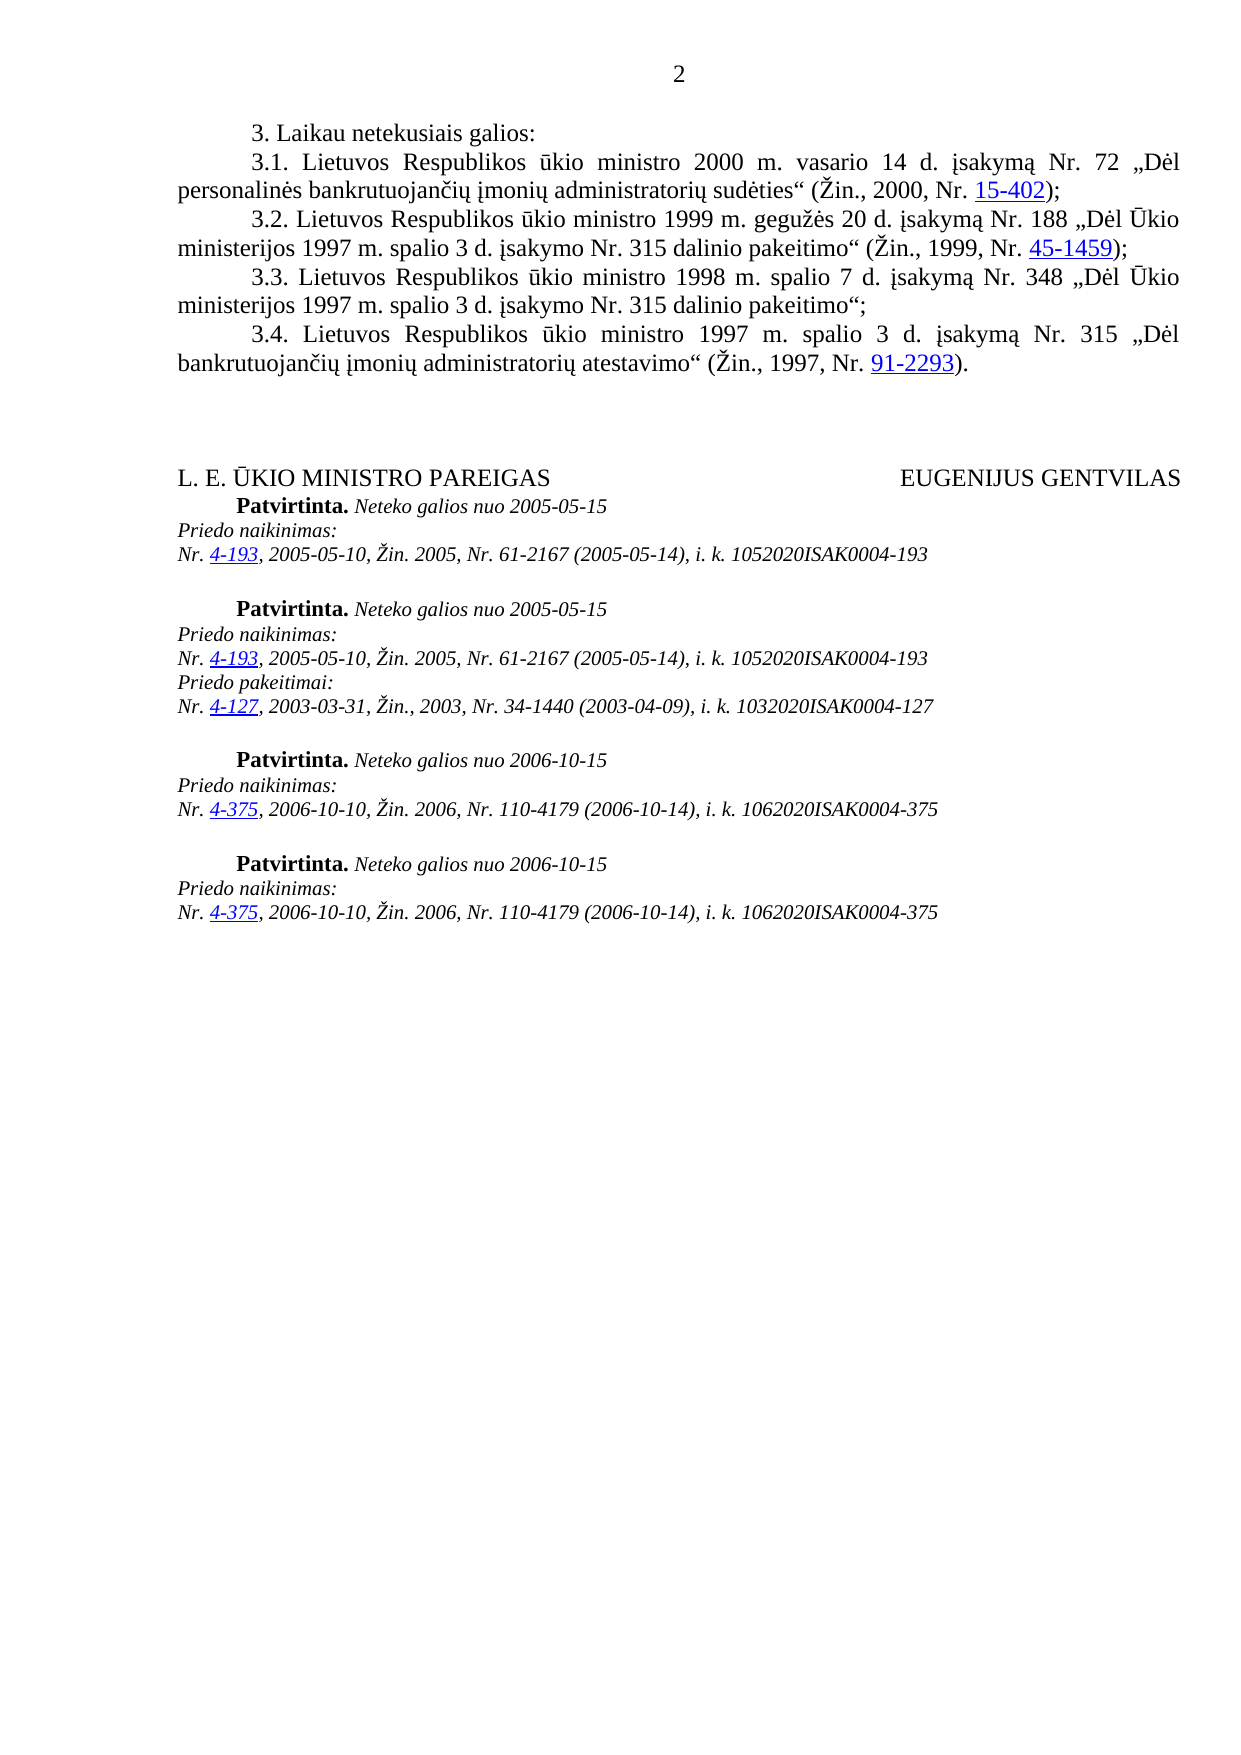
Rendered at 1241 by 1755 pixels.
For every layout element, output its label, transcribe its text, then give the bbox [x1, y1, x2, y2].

text Patvirtinta. Neteko galios nuo 2005-05-15 [177, 492, 1181, 518]
text 3.3. Lietuvos Respublikos ūkio ministro 1998 m. spalio 7 d. įsakymą Nr. 348 „Dėl Ūkio ministerijos 1997 m. spalio 3 d. įsakymo Nr. 315 dalinio pakeitimo“; [177, 262, 1181, 319]
text L. E. ūkio ministro pareigas Eugenijus Gentvilas [177, 463, 1181, 492]
text Nr. 4-127, 2003-03-31, Žin., 2003, Nr. 34-1440 (2003-04-09), i. k. 1032020ISAK0004-127 [177, 694, 1181, 718]
text Priedo naikinimas: [177, 518, 1181, 542]
text Nr. 4-375, 2006-10-10, Žin. 2006, Nr. 110-4179 (2006-10-14), i. k. 1062020ISAK0004-375 [177, 797, 1181, 821]
text Patvirtinta. Neteko galios nuo 2006-10-15 [177, 850, 1181, 876]
text 3. Laikau netekusiais galios: [177, 118, 1181, 147]
text Priedo naikinimas: [177, 621, 1181, 646]
text Priedo naikinimas: [177, 876, 1181, 900]
text Nr. 4-375, 2006-10-10, Žin. 2006, Nr. 110-4179 (2006-10-14), i. k. 1062020ISAK0004-375 [177, 900, 1181, 924]
text Priedo pakeitimai: [177, 669, 1181, 694]
text Patvirtinta. Neteko galios nuo 2005-05-15 [177, 595, 1181, 621]
text 3.1. Lietuvos Respublikos ūkio ministro 2000 m. vasario 14 d. įsakymą Nr. 72 „Dėl personalinės bankrutuojančių įmonių administratorių sudėties“ (Žin., 2000, Nr. 15-402); [177, 147, 1181, 204]
text Patvirtinta. Neteko galios nuo 2006-10-15 [177, 746, 1181, 773]
text Nr. 4-193, 2005-05-10, Žin. 2005, Nr. 61-2167 (2005-05-14), i. k. 1052020ISAK0004-193 [177, 542, 1181, 566]
text Priedo naikinimas: [177, 773, 1181, 797]
text Nr. 4-193, 2005-05-10, Žin. 2005, Nr. 61-2167 (2005-05-14), i. k. 1052020ISAK0004-193 [177, 646, 1181, 669]
text 3.2. Lietuvos Respublikos ūkio ministro 1999 m. gegužės 20 d. įsakymą Nr. 188 „Dėl Ūkio ministerijos 1997 m. spalio 3 d. įsakymo Nr. 315 dalinio pakeitimo“ (Žin., 1999, Nr. 45-1459); [177, 204, 1181, 262]
text 3.4. Lietuvos Respublikos ūkio ministro 1997 m. spalio 3 d. įsakymą Nr. 315 „Dėl bankrutuojančių įmonių administratorių atestavimo“ (Žin., 1997, Nr. 91-2293). [177, 319, 1181, 377]
